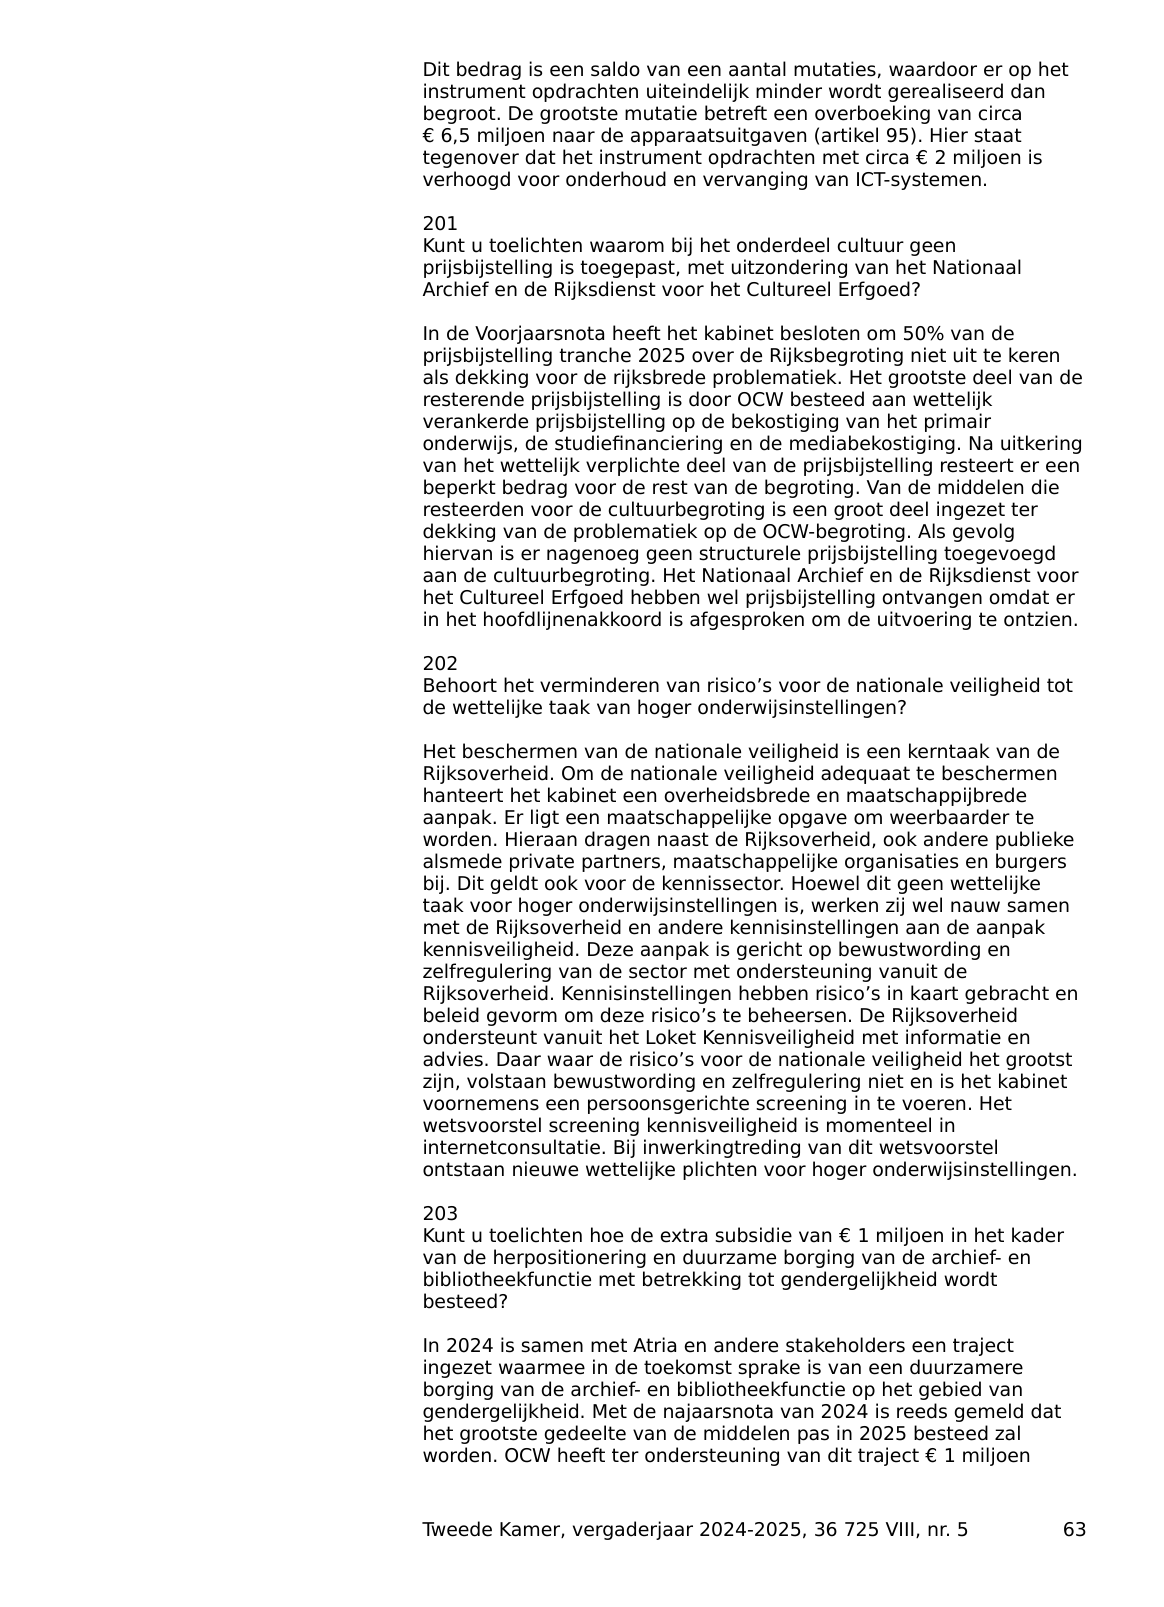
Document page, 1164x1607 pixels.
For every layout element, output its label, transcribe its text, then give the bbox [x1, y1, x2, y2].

text Het beschermen van de nationale veiligheid is een kerntaak van de Rijksoverheid. Om de nationale veiligheid adequaat te beschermen hanteert het kabinet een overheidsbrede en maatschappijbrede aanpak. Er ligt een maatschappelijke opgave om weerbaarder te worden. Hieraan dragen naast de Rijksoverheid, ook andere publieke alsmede private partners, maatschappelijke organisaties en burgers bij. Dit geldt ook voor de kennissector. Hoewel dit geen wettelijke taak voor hoger onderwijsinstellingen is, werken zij wel nauw samen met de Rijksoverheid en andere kennisinstellingen aan de aanpak kennisveiligheid. Deze aanpak is gericht op bewustwording en zelfregulering van de sector met ondersteuning vanuit de Rijksoverheid. Kennisinstellingen hebben risico’s in kaart gebracht en beleid gevorm om deze risico’s te beheersen. De Rijksoverheid ondersteunt vanuit het Loket Kennisveiligheid met informatie en advies. Daar waar de risico’s voor de nationale veiligheid het grootst zijn, volstaan bewustwording en zelfregulering niet en is het kabinet voornemens een persoonsgerichte screening in te voeren. Het wetsvoorstel screening kennisveiligheid is momenteel in internetconsultatie. Bij inwerkingtreding van dit wetsvoorstel ontstaan nieuwe wettelijke plichten voor hoger onderwijsinstellingen. [422, 741, 1087, 1181]
text 203 [422, 1203, 1087, 1225]
text Kunt u toelichten hoe de extra subsidie van € 1 miljoen in het kader van de herpositionering en duurzame borging van de archief- en bibliotheekfunctie met betrekking tot gendergelijkheid wordt besteed? [422, 1225, 1087, 1313]
text Behoort het verminderen van risico’s voor de nationale veiligheid tot de wettelijke taak van hoger onderwijsinstellingen? [422, 675, 1087, 719]
text Dit bedrag is een saldo van een aantal mutaties, waardoor er op het instrument opdrachten uiteindelijk minder wordt gerealiseerd dan begroot. De grootste mutatie betreft een overboeking van circa € 6,5 miljoen naar de apparaatsuitgaven (artikel 95). Hier staat tegenover dat het instrument opdrachten met circa € 2 miljoen is verhoogd voor onderhoud en vervanging van ICT-systemen. [422, 59, 1087, 191]
text In de Voorjaarsnota heeft het kabinet besloten om 50% van de prijsbijstelling tranche 2025 over de Rijksbegroting niet uit te keren als dekking voor de rijksbrede problematiek. Het grootste deel van de resterende prijsbijstelling is door OCW besteed aan wettelijk verankerde prijsbijstelling op de bekostiging van het primair onderwijs, de studiefinanciering en de mediabekostiging. Na uitkering van het wettelijk verplichte deel van de prijsbijstelling resteert er een beperkt bedrag voor de rest van de begroting. Van de middelen die resteerden voor de cultuurbegroting is een groot deel ingezet ter dekking van de problematiek op de OCW-begroting. Als gevolg hiervan is er nagenoeg geen structurele prijsbijstelling toegevoegd aan de cultuurbegroting. Het Nationaal Archief en de Rijksdienst voor het Cultureel Erfgoed hebben wel prijsbijstelling ontvangen omdat er in het hoofdlijnenakkoord is afgesproken om de uitvoering te ontzien. [422, 323, 1087, 631]
text 202 [422, 653, 1087, 675]
text 201 [422, 213, 1087, 235]
text Kunt u toelichten waarom bij het onderdeel cultuur geen prijsbijstelling is toegepast, met uitzondering van het Nationaal Archief en de Rijksdienst voor het Cultureel Erfgoed? [422, 235, 1087, 301]
text In 2024 is samen met Atria en andere stakeholders een traject ingezet waarmee in de toekomst sprake is van een duurzamere borging van de archief- en bibliotheekfunctie op het gebied van gendergelijkheid. Met de najaarsnota van 2024 is reeds gemeld dat het grootste gedeelte van de middelen pas in 2025 besteed zal worden. OCW heeft ter ondersteuning van dit traject € 1 miljoen [422, 1335, 1087, 1467]
